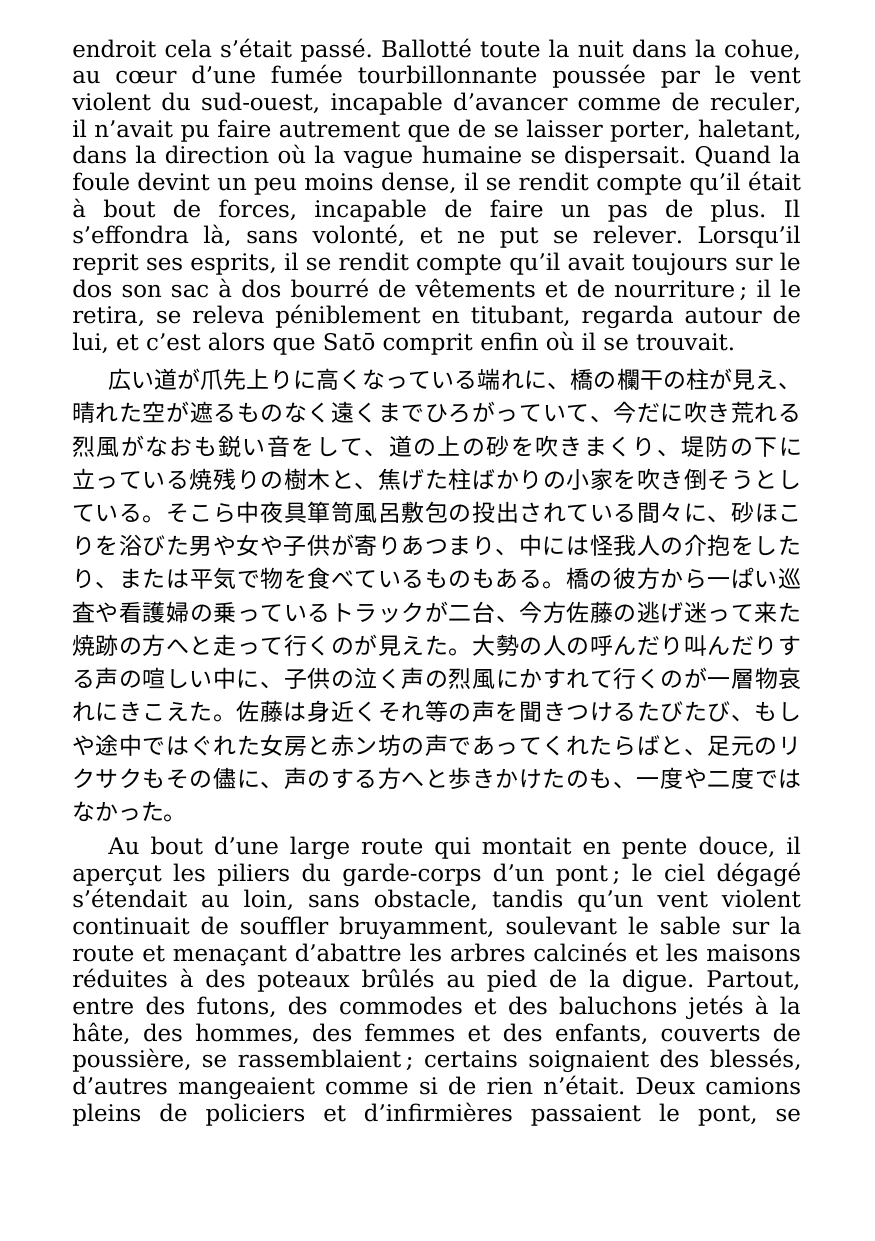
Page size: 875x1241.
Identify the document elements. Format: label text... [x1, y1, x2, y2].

text endroit cela s’était passé. Ballotté toute la nuit dans la cohue, au cœur d’une fumée tourbillonnante poussée par le vent violent du sud-ouest, incapable d’avancer comme de reculer, il n’avait pu faire autrement que de se laisser porter, haletant, dans la direction où la vague humaine se dispersait. Quand la foule devint un peu moins dense, il se rendit compte qu’il était à bout de forces, incapable de faire un pas de plus. Il s’effondra là, sans volonté, et ne put se relever. Lorsqu’il reprit ses esprits, il se rendit compte qu’il avait toujours sur le dos son sac à dos bourré de vêtements et de nourriture ; il le retira, se releva péniblement en titubant, regarda autour de lui, et c’est alors que Satō comprit enfin où il se trouvait. [72, 36, 802, 356]
text 広い道が爪先上りに高くなっている端れに、橋の欄干の柱が見え、晴れた空が遮るものなく遠くまでひろがっていて、今だに吹き荒れる烈風がなおも鋭い音をして、道の上の砂を吹きまくり、堤防の下に立っている焼残りの樹木と、焦げた柱ばかりの小家を吹き倒そうとしている。そこら中夜具箪笥風呂敷包の投出されている間々に、砂ほこりを浴びた男や女や子供が寄りあつまり、中には怪我人の介抱をしたり、または平気で物を食べているものもある。橋の彼方から一ぱい巡査や看護婦の乗っているトラックが二台、今方佐藤の逃げ迷って来た焼跡の方へと走って行くのが見えた。大勢の人の呼んだり叫んだりする声の喧しい中に、子供の泣く声の烈風にかすれて行くのが一層物哀れにきこえた。佐藤は身近くそれ等の声を聞きつけるたびたび、もしや途中ではぐれた女房と赤ン坊の声であってくれたらばと、足元のリクサクもその儘に、声のする方へと歩きかけたのも、一度や二度ではなかった。 [72, 362, 802, 827]
text Au bout d’une large route qui montait en pente douce, il aperçut les piliers du garde-corps d’un pont ; le ciel dégagé s’étendait au loin, sans obstacle, tandis qu’un vent violent continuait de souffler bruyamment, soulevant le sable sur la route et menaçant d’abattre les arbres calcinés et les maisons réduites à des poteaux brûlés au pied de la digue. Partout, entre des futons, des commodes et des baluchons jetés à la hâte, des hommes, des femmes et des enfants, couverts de poussière, se rassemblaient ; certains soignaient des blessés, d’autres mangeaient comme si de rien n’était. Deux camions pleins de policiers et d’infirmières passaient le pont, se [72, 833, 802, 1126]
